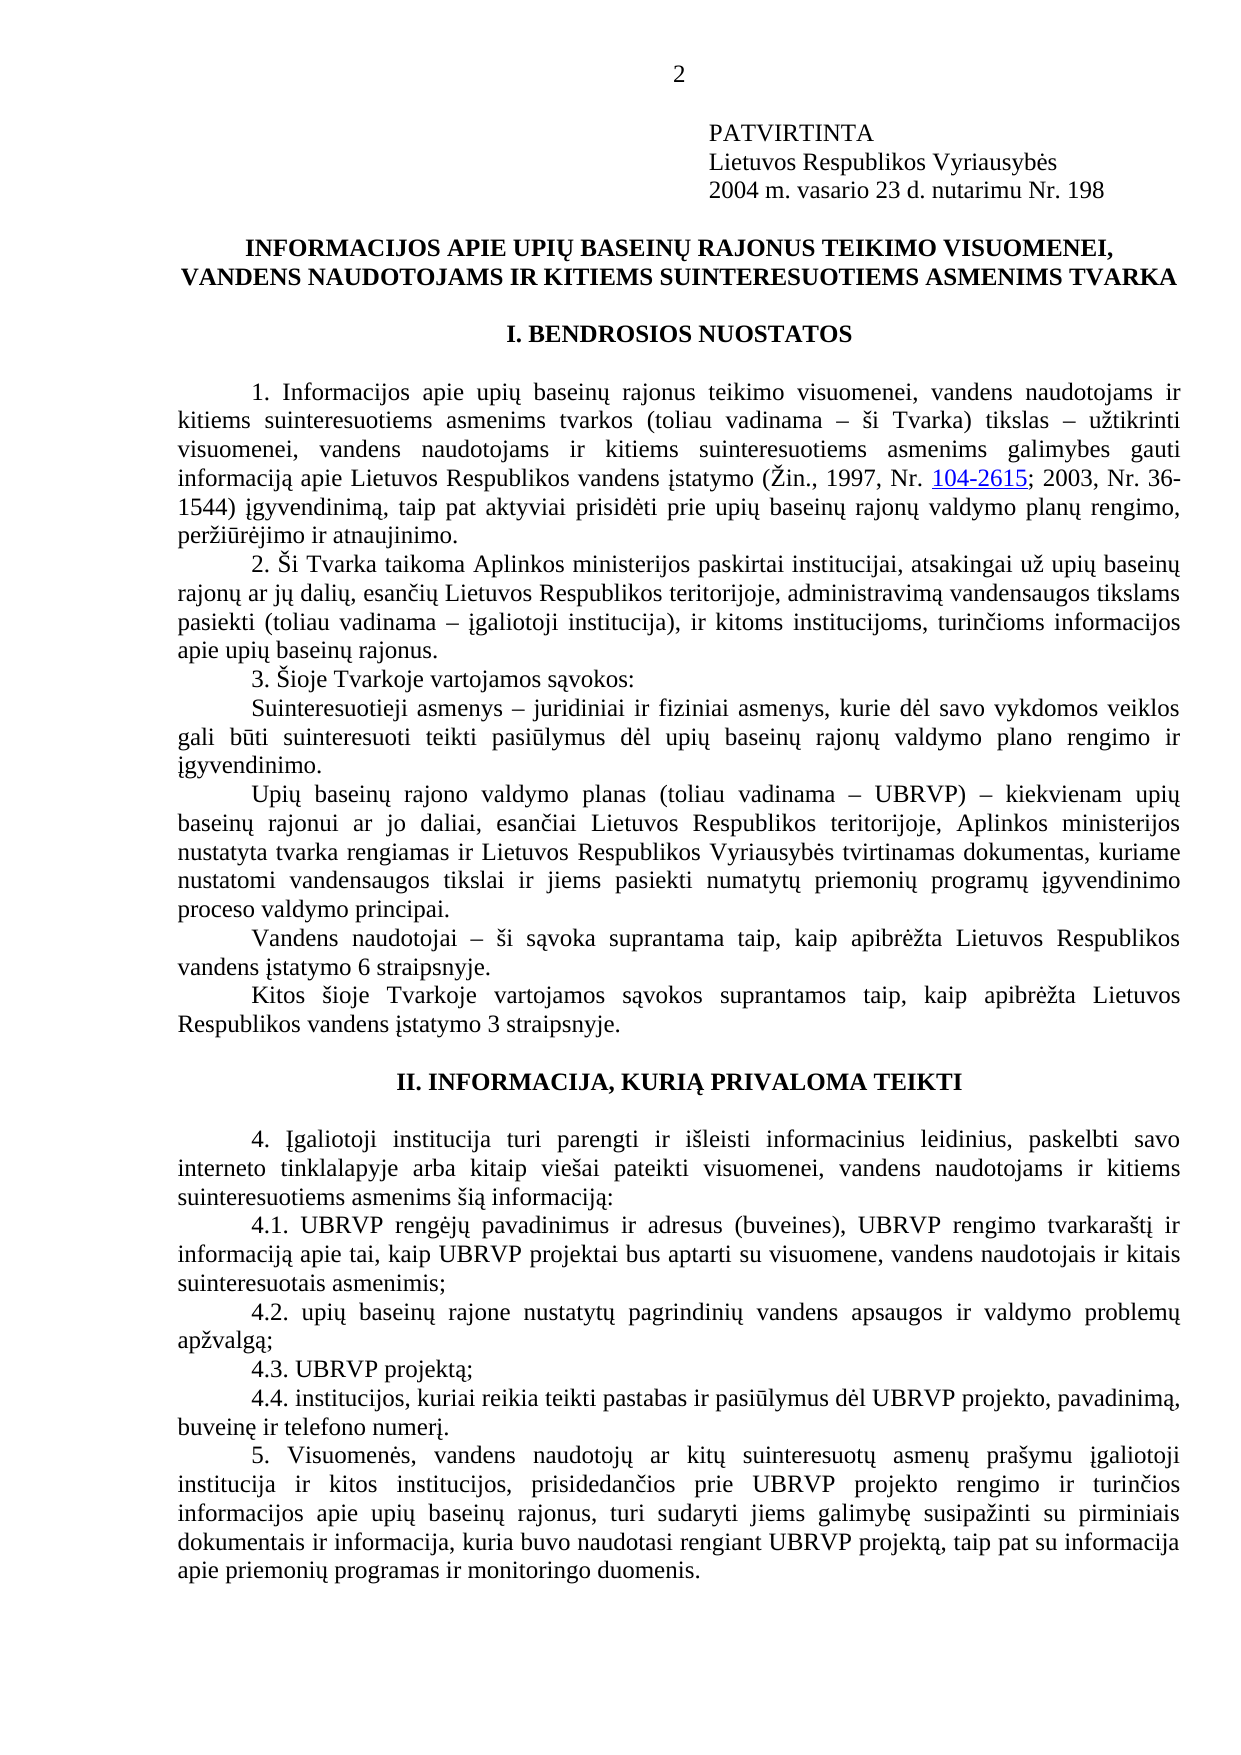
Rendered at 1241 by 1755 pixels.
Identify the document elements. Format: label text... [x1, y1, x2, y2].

text 4.3. UBRVP projektą; [177, 1354, 1181, 1383]
text II. INFORMACIJA, KURIĄ PRIVALOMA TEIKTI [177, 1067, 1181, 1096]
text INFORMACIJOS APIE UPIŲ BASEINŲ RAJONUS TEIKIMO VISUOMENEI, [177, 233, 1181, 262]
text 5. Visuomenės, vandens naudotojų ar kitų suinteresuotų asmenų prašymu įgaliotoji institucija ir kitos institucijos, prisidedančios prie UBRVP projekto rengimo ir turinčios informacijos apie upių baseinų rajonus, turi sudaryti jiems galimybę susipažinti su pirminiais dokumentais ir informacija, kuria buvo naudotasi rengiant UBRVP projektą, taip pat su informacija apie priemonių programas ir monitoringo duomenis. [177, 1441, 1181, 1584]
text Lietuvos Respublikos Vyriausybės [177, 147, 1181, 176]
text Suinteresuotieji asmenys – juridiniai ir fiziniai asmenys, kurie dėl savo vykdomos veiklos gali būti suinteresuoti teikti pasiūlymus dėl upių baseinų rajonų valdymo plano rengimo ir įgyvendinimo. [177, 693, 1181, 779]
text 2004 m. vasario 23 d. nutarimu Nr. 198 [177, 176, 1181, 204]
text Upių baseinų rajono valdymo planas (toliau vadinama – UBRVP) – kiekvienam upių baseinų rajonui ar jo daliai, esančiai Lietuvos Respublikos teritorijoje, Aplinkos ministerijos nustatyta tvarka rengiamas ir Lietuvos Respublikos Vyriausybės tvirtinamas dokumentas, kuriame nustatomi vandensaugos tikslai ir jiems pasiekti numatytų priemonių programų įgyvendinimo proceso valdymo principai. [177, 779, 1181, 923]
text 1. Informacijos apie upių baseinų rajonus teikimo visuomenei, vandens naudotojams ir kitiems suinteresuotiems asmenims tvarkos (toliau vadinama – ši Tvarka) tikslas – užtikrinti visuomenei, vandens naudotojams ir kitiems suinteresuotiems asmenims galimybes gauti informaciją apie Lietuvos Respublikos vandens įstatymo (Žin., 1997, Nr. 104-2615; 2003, Nr. 36-1544) įgyvendinimą, taip pat aktyviai prisidėti prie upių baseinų rajonų valdymo planų rengimo, peržiūrėjimo ir atnaujinimo. [177, 377, 1181, 549]
text Kitos šioje Tvarkoje vartojamos sąvokos suprantamos taip, kaip apibrėžta Lietuvos Respublikos vandens įstatymo 3 straipsnyje. [177, 981, 1181, 1038]
text 4. Įgaliotoji institucija turi parengti ir išleisti informacinius leidinius, paskelbti savo interneto tinklalapyje arba kitaip viešai pateikti visuomenei, vandens naudotojams ir kitiems suinteresuotiems asmenims šią informaciją: [177, 1124, 1181, 1211]
text 3. Šioje Tvarkoje vartojamos sąvokos: [177, 664, 1181, 693]
text 4.4. institucijos, kuriai reikia teikti pastabas ir pasiūlymus dėl UBRVP projekto, pavadinimą, buveinę ir telefono numerį. [177, 1383, 1181, 1441]
text I. BENDROSIOS NUOSTATOS [177, 319, 1181, 348]
text 2. Ši Tvarka taikoma Aplinkos ministerijos paskirtai institucijai, atsakingai už upių baseinų rajonų ar jų dalių, esančių Lietuvos Respublikos teritorijoje, administravimą vandensaugos tikslams pasiekti (toliau vadinama – įgaliotoji institucija), ir kitoms institucijoms, turinčioms informacijos apie upių baseinų rajonus. [177, 549, 1181, 664]
text VANDENS NAUDOTOJAMS IR KITIEMS SUINTERESUOTIEMS ASMENIMS TVARKA [177, 262, 1181, 291]
text Vandens naudotojai – ši sąvoka suprantama taip, kaip apibrėžta Lietuvos Respublikos vandens įstatymo 6 straipsnyje. [177, 923, 1181, 981]
text 4.2. upių baseinų rajone nustatytų pagrindinių vandens apsaugos ir valdymo problemų apžvalgą; [177, 1297, 1181, 1354]
text 4.1. UBRVP rengėjų pavadinimus ir adresus (buveines), UBRVP rengimo tvarkaraštį ir informaciją apie tai, kaip UBRVP projektai bus aptarti su visuomene, vandens naudotojais ir kitais suinteresuotais asmenimis; [177, 1211, 1181, 1297]
text PATVIRTINTA [177, 118, 1181, 147]
